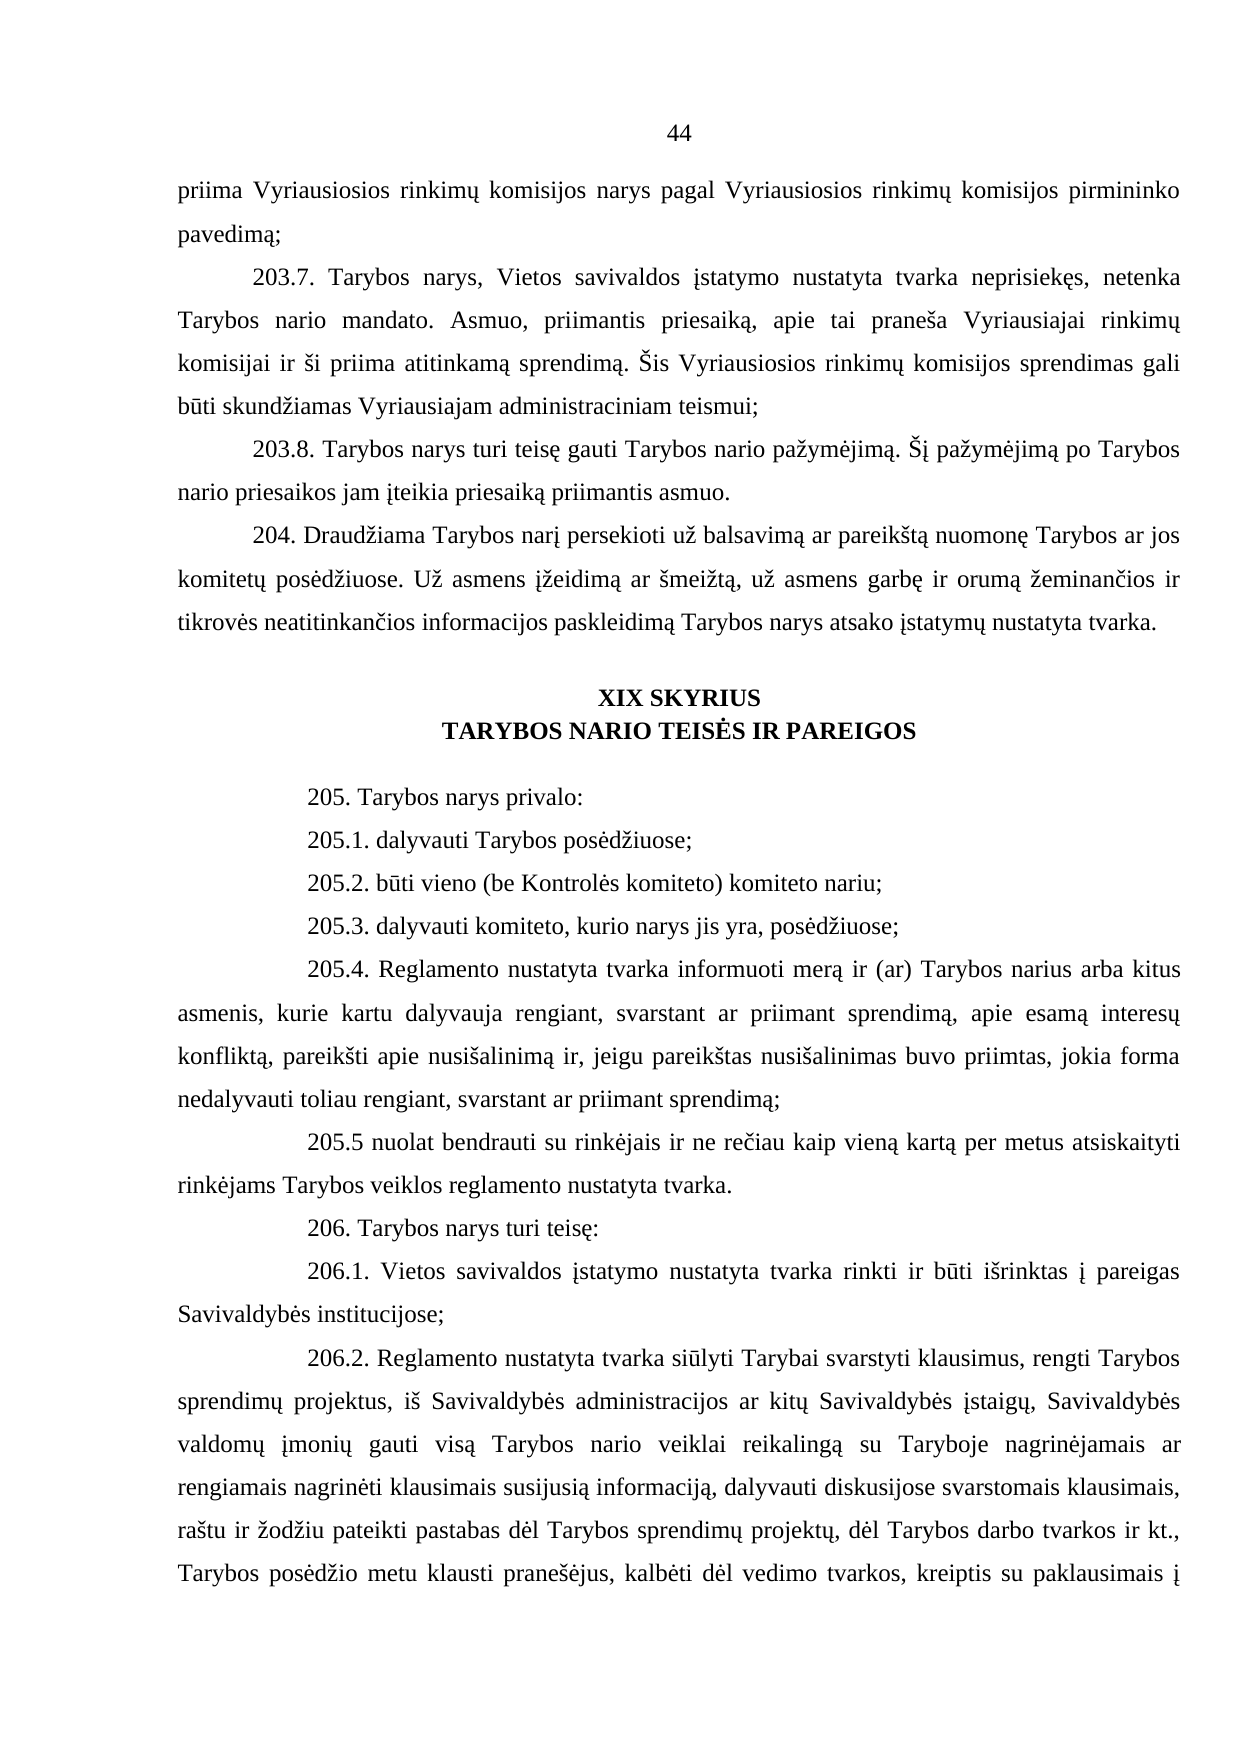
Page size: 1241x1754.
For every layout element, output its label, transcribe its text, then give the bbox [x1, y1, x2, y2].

text XIX SKYRIUS [177, 683, 1181, 712]
text 203.8. Tarybos narys turi teisę gauti Tarybos nario pažymėjimą. Šį pažymėjimą po Tarybos nario priesaikos jam įteikia priesaiką priimantis asmuo. [177, 434, 1181, 506]
text 205.3. dalyvauti komiteto, kurio narys jis yra, posėdžiuose; [177, 911, 1181, 940]
text 205.2. būti vieno (be Kontrolės komiteto) komiteto nariu; [177, 868, 1181, 897]
text 205.1. dalyvauti Tarybos posėdžiuose; [177, 825, 1181, 854]
text 206.1. Vietos savivaldos įstatymo nustatyta tvarka rinkti ir būti išrinktas į pareigas Savivaldybės institucijose; [177, 1256, 1181, 1328]
text 204. Draudžiama Tarybos narį persekioti už balsavimą ar pareikštą nuomonę Tarybos ar jos komitetų posėdžiuose. Už asmens įžeidimą ar šmeižtą, už asmens garbę ir orumą žeminančios ir tikrovės neatitinkančios informacijos paskleidimą Tarybos narys atsako įstatymų nustatyta tvarka. [177, 521, 1181, 636]
text 205.5 nuolat bendrauti su rinkėjais ir ne rečiau kaip vieną kartą per metus atsiskaityti rinkėjams Tarybos veiklos reglamento nustatyta tvarka. [177, 1127, 1181, 1199]
text 206. Tarybos narys turi teisę: [177, 1213, 1181, 1242]
text TARYBOS NARIO TEISĖS IR PAREIGOS [177, 716, 1181, 745]
text 206.2. Reglamento nustatyta tvarka siūlyti Tarybai svarstyti klausimus, rengti Tarybos sprendimų projektus, iš Savivaldybės administracijos ar kitų Savivaldybės įstaigų, Savivaldybės valdomų įmonių gauti visą Tarybos nario veiklai reikalingą su Taryboje nagrinėjamais ar rengiamais nagrinėti klausimais susijusią informaciją, dalyvauti diskusijose svarstomais klausimais, raštu ir žodžiu pateikti pastabas dėl Tarybos sprendimų projektų, dėl Tarybos darbo tvarkos ir kt., Tarybos posėdžio metu klausti pranešėjus, kalbėti dėl vedimo tvarkos, kreiptis su paklausimais į [177, 1343, 1181, 1587]
text 205.4. Reglamento nustatyta tvarka informuoti merą ir (ar) Tarybos narius arba kitus asmenis, kurie kartu dalyvauja rengiant, svarstant ar priimant sprendimą, apie esamą interesų konfliktą, pareikšti apie nusišalinimą ir, jeigu pareikštas nusišalinimas buvo priimtas, jokia forma nedalyvauti toliau rengiant, svarstant ar priimant sprendimą; [177, 954, 1181, 1113]
text 205. Tarybos narys privalo: [177, 782, 1181, 811]
text priima Vyriausiosios rinkimų komisijos narys pagal Vyriausiosios rinkimų komisijos pirmininko pavedimą; [177, 176, 1181, 247]
text 203.7. Tarybos narys, Vietos savivaldos įstatymo nustatyta tvarka neprisiekęs, netenka Tarybos nario mandato. Asmuo, priimantis priesaiką, apie tai praneša Vyriausiajai rinkimų komisijai ir ši priima atitinkamą sprendimą. Šis Vyriausiosios rinkimų komisijos sprendimas gali būti skundžiamas Vyriausiajam administraciniam teismui; [177, 262, 1181, 420]
